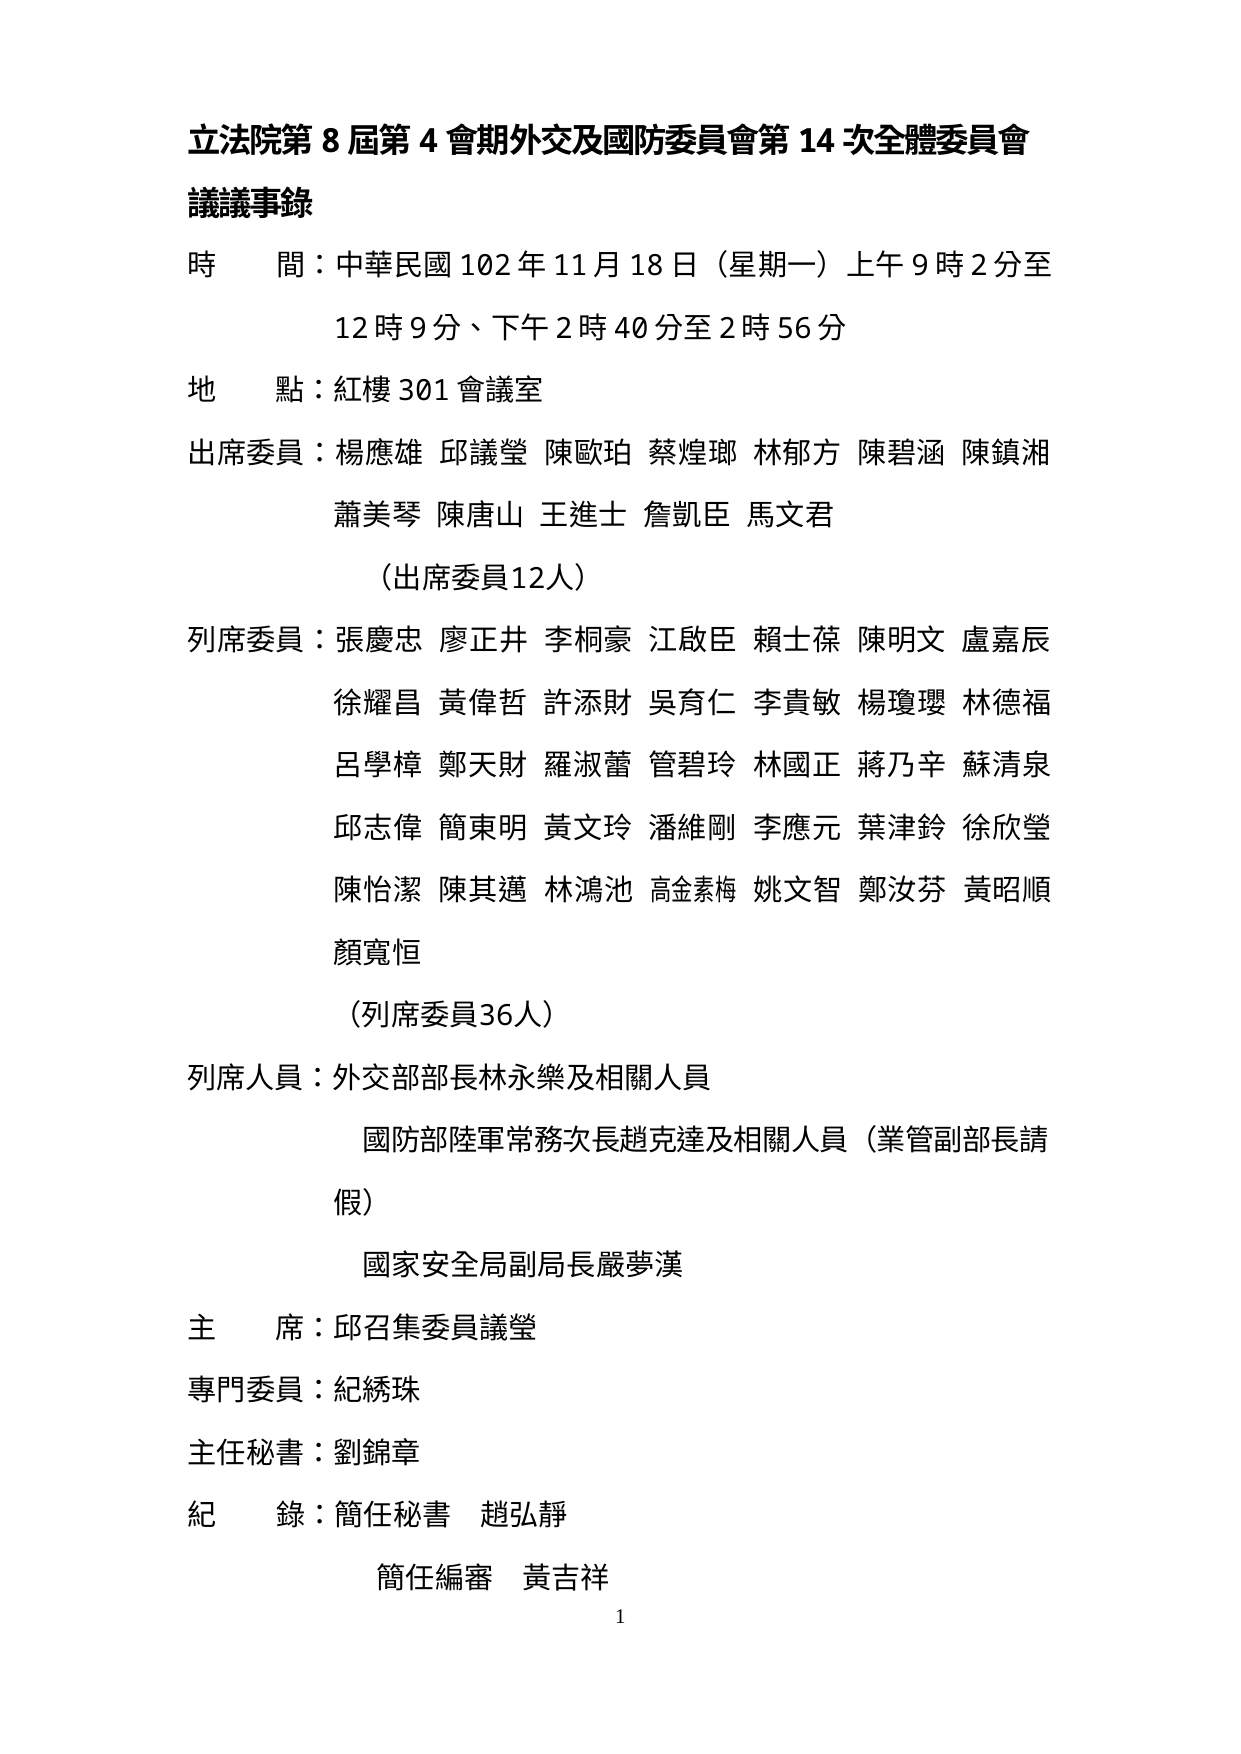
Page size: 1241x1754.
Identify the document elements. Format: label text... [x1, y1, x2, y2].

text （列席委員36人） [332, 971, 1053, 1034]
text 時 間：中華民國102年11月18日（星期一）上午9時2分至12時9分、下午2時40分至2時56分 [187, 221, 1053, 346]
text 立法院第8屆第4會期外交及國防委員會第14次全體委員會議議事錄 [187, 96, 1053, 221]
text 出席委員：楊應雄 邱議瑩 陳歐珀 蔡煌瑯 林郁方 陳碧涵 陳鎮湘 蕭美琴 陳唐山 王進士 詹凱臣 馬文君 [187, 409, 1053, 534]
text （出席委員12人） [187, 534, 1053, 596]
text 主 席：邱召集委員議瑩 [187, 1284, 1053, 1346]
text 專門委員：紀綉珠 [187, 1346, 1053, 1409]
text 國防部陸軍常務次長趙克達及相關人員（業管副部長請假） [187, 1096, 1053, 1221]
text 列席人員：外交部部長林永樂及相關人員 [187, 1034, 1053, 1096]
text 簡任編審 黃吉祥 [187, 1534, 1053, 1596]
text 主任秘書：劉錦章 [187, 1409, 1053, 1471]
text 國家安全局副局長嚴夢漢 [187, 1221, 1053, 1284]
text 紀 錄：簡任秘書 趙弘靜 [187, 1471, 1053, 1534]
text 列席委員：張慶忠 廖正井 李桐豪 江啟臣 賴士葆 陳明文 盧嘉辰徐耀昌 黃偉哲 許添財 吳育仁 李貴敏 楊瓊瓔 林德福呂學樟 鄭天財 羅淑蕾 管碧玲 林國正 蔣乃辛 蘇清泉邱志偉 簡東明 黃文玲 潘維剛 李應元 葉津鈴 徐欣瑩陳怡潔 陳其邁 林鴻池 高金素梅 姚文智 鄭汝芬 黃昭順顏寬恒 [187, 596, 1053, 971]
text 地 點：紅樓301會議室 [187, 346, 1053, 409]
